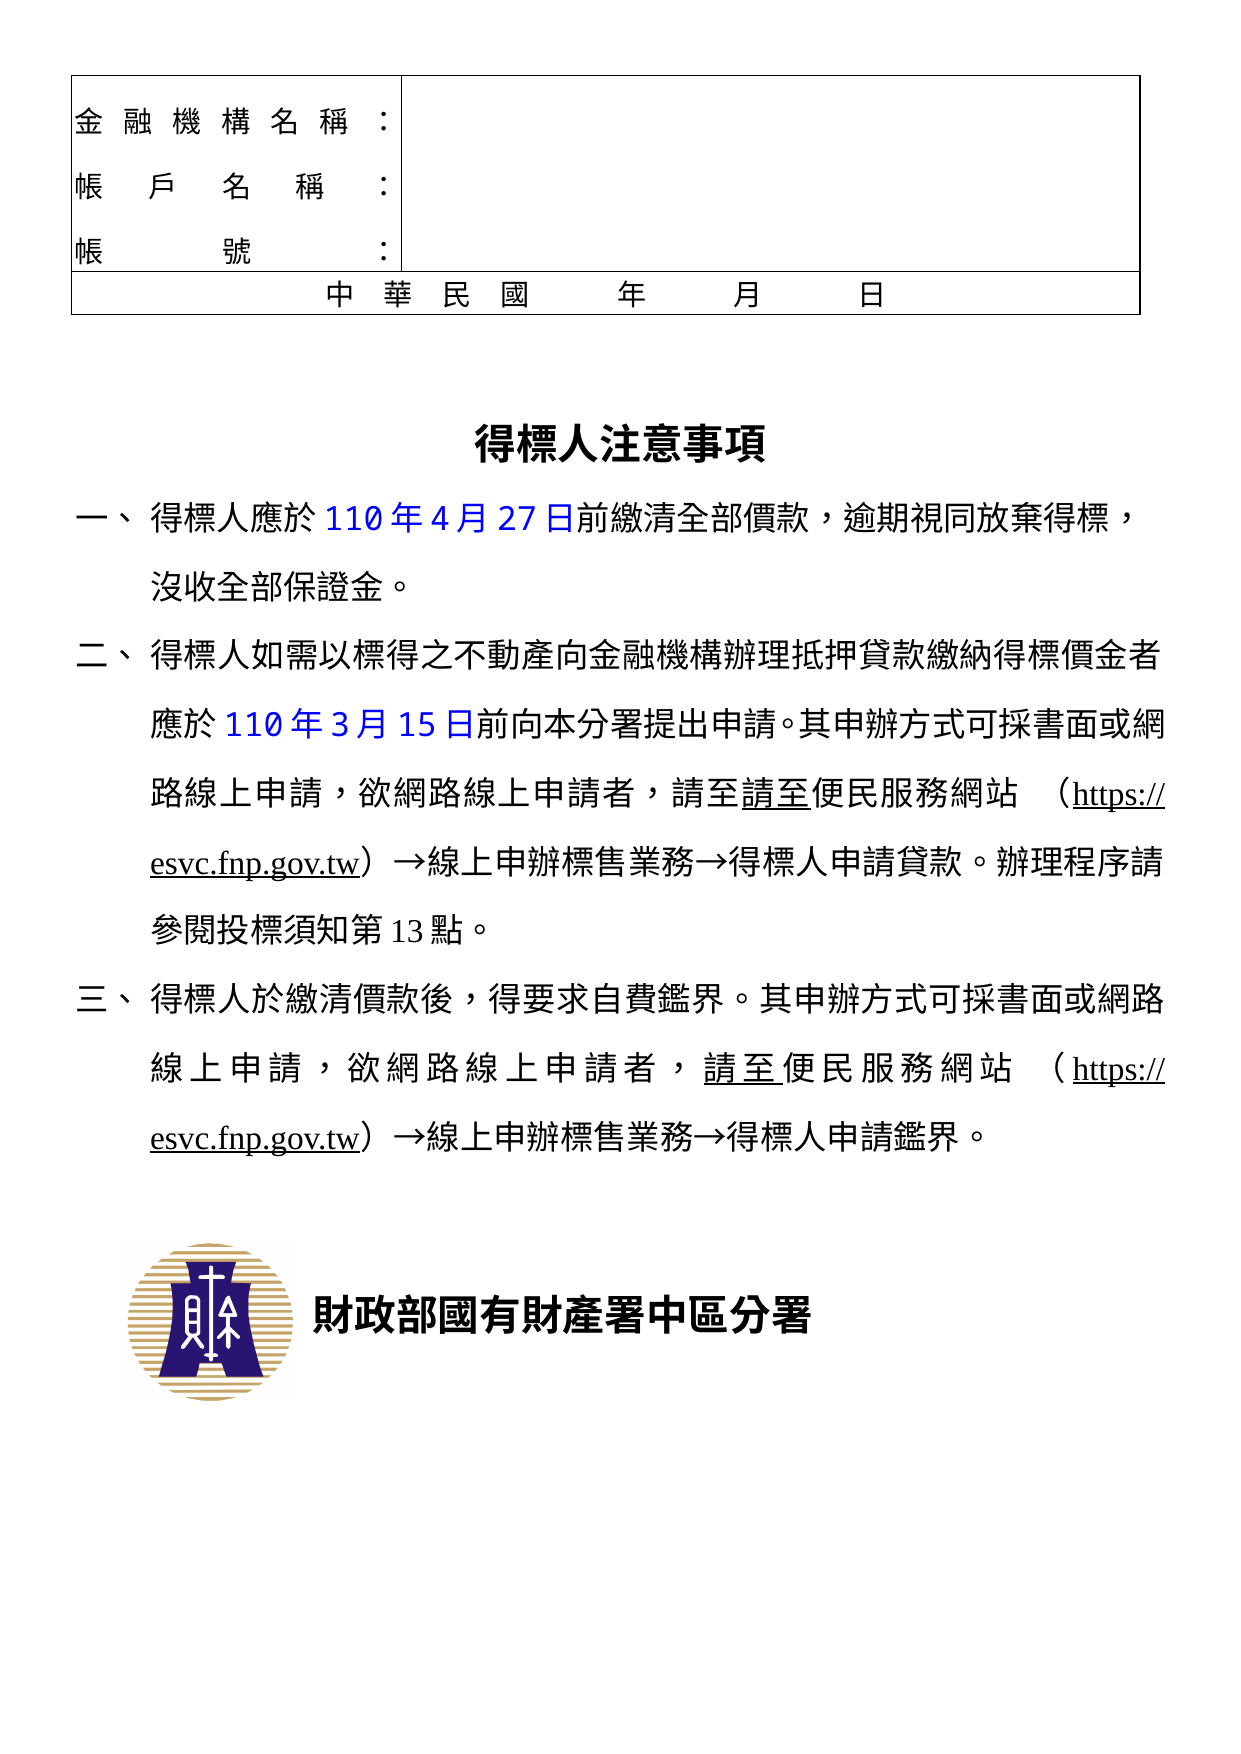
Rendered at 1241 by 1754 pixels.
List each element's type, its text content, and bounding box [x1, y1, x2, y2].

table_cell 金融機構名稱： 帳戶名稱： 帳號： [72, 76, 401, 271]
picture [125, 1241, 294, 1402]
list 得標人應於110年4月27日前繳清全部價款，逾期視同放棄得標，沒收全部保證金。 [75, 471, 1165, 609]
list 得標人如需以標得之不動產向金融機構辦理抵押貸款繳納得標價金者，應於110年3月15日前向本分署提出申請。其申辦方式可採書面或網路線上申請，欲網路線上申請者，請至請至便民服務網站 （https:// esvc.fnp.gov.tw）→線上申辦標售業務→得標人申請貸款。辦理程序請參閱投標須知第13點。 [75, 609, 1165, 952]
table_cell [402, 76, 1139, 271]
text 得標人注意事項 [75, 411, 1165, 471]
text [75, 1282, 125, 1342]
list 得標人於繳清價款後，得要求自費鑑界。其申辦方式可採書面或網路線上申請，欲網路線上申請者，請至便民服務網站 （https:// esvc.fnp.gov.tw）→線上申辦標售業務→得標人申請鑑界。 [75, 952, 1165, 1159]
text 財政部國有財產署中區分署 [294, 1282, 1165, 1342]
table_cell 中 華 民 國 年 月 日 [72, 272, 1139, 314]
